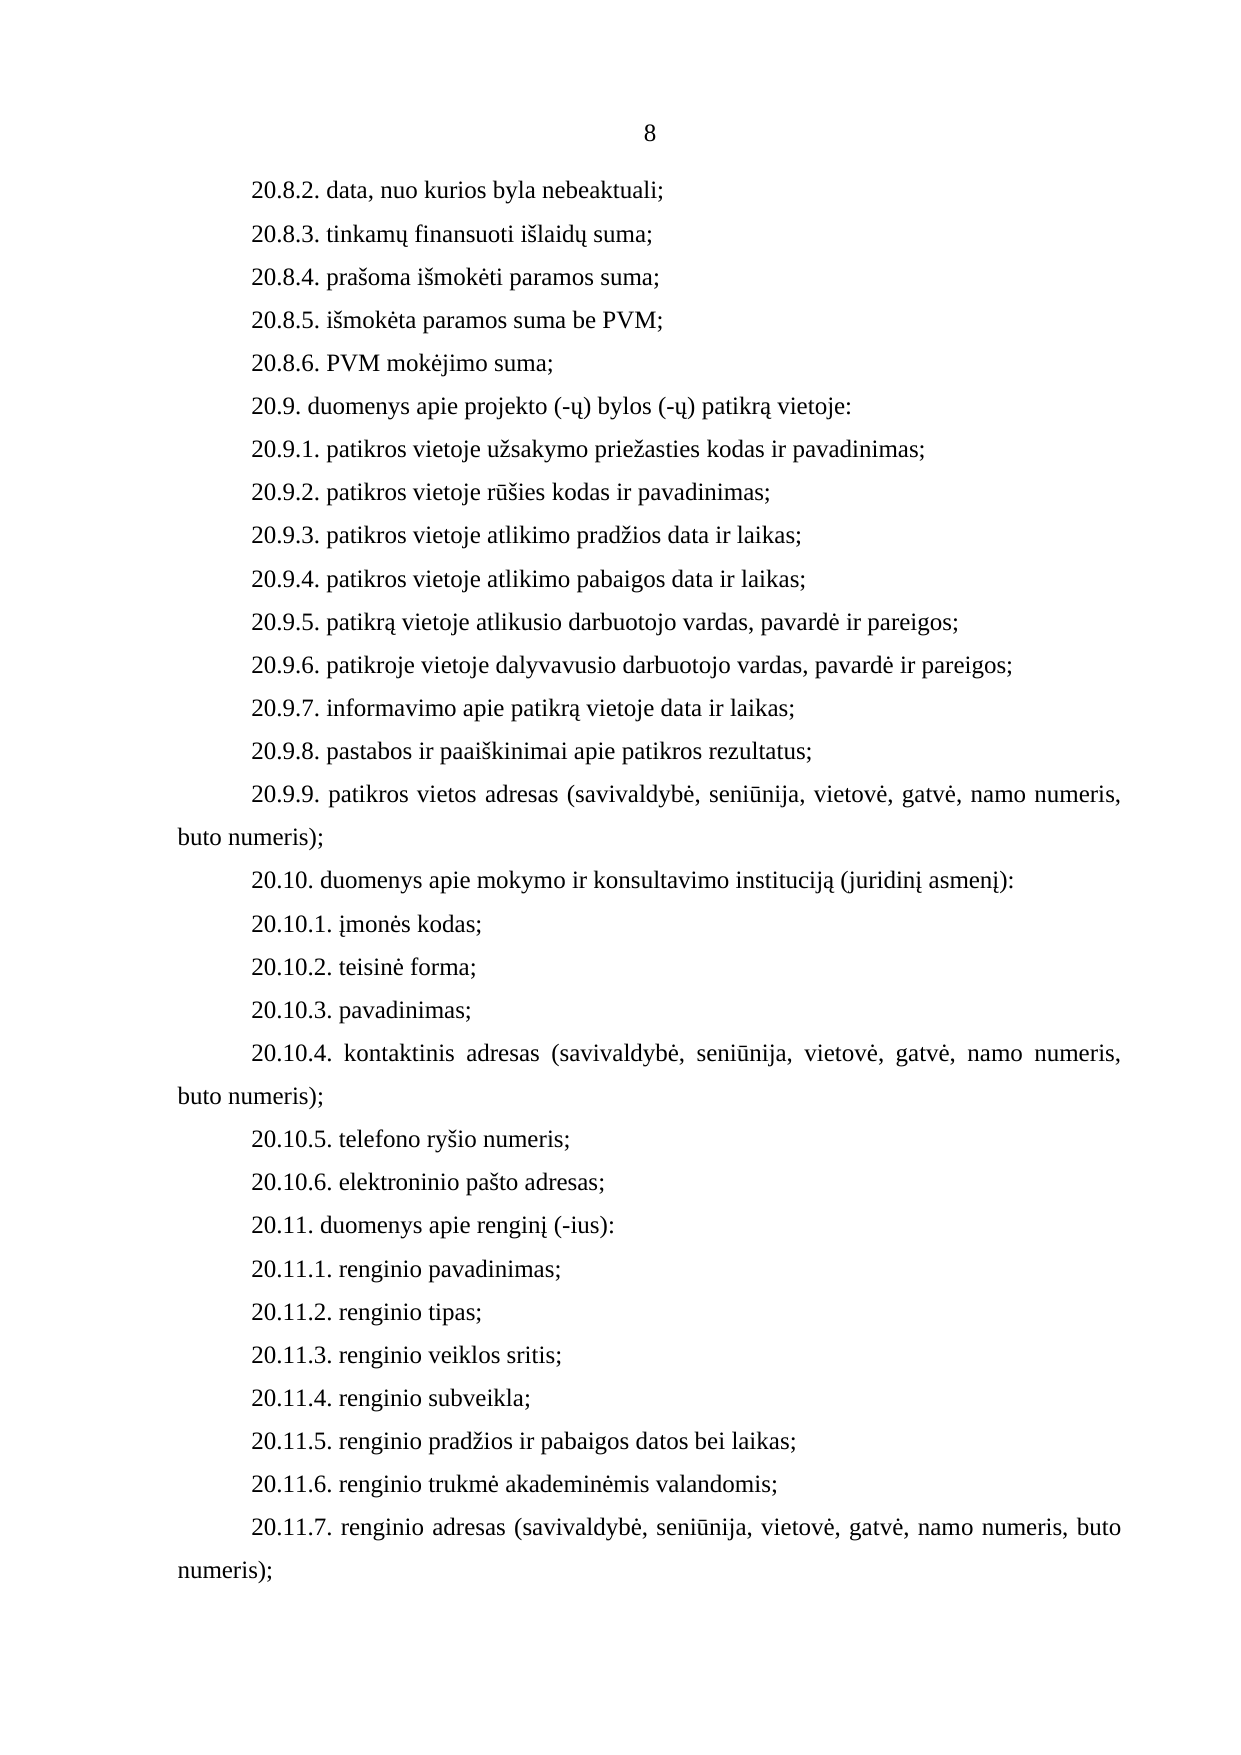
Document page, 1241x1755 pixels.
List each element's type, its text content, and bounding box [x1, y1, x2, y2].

text 20.9. duomenys apie projekto (-ų) bylos (-ų) patikrą vietoje: [177, 391, 1122, 420]
text 20.8.5. išmokėta paramos suma be PVM; [177, 305, 1122, 334]
text 20.9.1. patikros vietoje užsakymo priežasties kodas ir pavadinimas; [177, 434, 1122, 463]
text 20.10.2. teisinė forma; [177, 952, 1122, 981]
text 20.10.5. telefono ryšio numeris; [177, 1124, 1122, 1153]
text 20.10.3. pavadinimas; [177, 995, 1122, 1024]
text 20.11.4. renginio subveikla; [251, 1383, 1122, 1412]
text 20.9.2. patikros vietoje rūšies kodas ir pavadinimas; [177, 477, 1122, 506]
text 20.8.4. prašoma išmokėti paramos suma; [177, 262, 1122, 291]
text 20.9.6. patikroje vietoje dalyvavusio darbuotojo vardas, pavardė ir pareigos; [177, 650, 1122, 679]
text 20.9.9. patikros vietos adresas (savivaldybė, seniūnija, vietovė, gatvė, namo numeris, buto numeris); [177, 779, 1122, 851]
text 20.9.4. patikros vietoje atlikimo pabaigos data ir laikas; [177, 564, 1122, 592]
text 20.8.6. PVM mokėjimo suma; [177, 348, 1122, 377]
text 20.11. duomenys apie renginį (-ius): [177, 1211, 1122, 1239]
text 20.10.6. elektroninio pašto adresas; [177, 1167, 1122, 1196]
text 20.8.2. data, nuo kurios byla nebeaktuali; [177, 176, 1122, 204]
text 20.8.3. tinkamų finansuoti išlaidų suma; [177, 219, 1122, 247]
text 20.9.5. patikrą vietoje atlikusio darbuotojo vardas, pavardė ir pareigos; [177, 607, 1122, 636]
text 20.9.3. patikros vietoje atlikimo pradžios data ir laikas; [177, 521, 1122, 549]
text 20.9.7. informavimo apie patikrą vietoje data ir laikas; [177, 693, 1122, 722]
text 20.11.3. renginio veiklos sritis; [251, 1340, 1122, 1369]
text 20.11.2. renginio tipas; [251, 1297, 1122, 1326]
text 20.9.8. pastabos ir paaiškinimai apie patikros rezultatus; [177, 736, 1122, 765]
text 20.10. duomenys apie mokymo ir konsultavimo instituciją (juridinį asmenį): [177, 866, 1122, 894]
text 20.10.4. kontaktinis adresas (savivaldybė, seniūnija, vietovė, gatvė, namo numeris, buto numeris); [177, 1038, 1122, 1110]
text 20.11.6. renginio trukmė akademinėmis valandomis; [251, 1469, 1122, 1498]
text 20.11.5. renginio pradžios ir pabaigos datos bei laikas; [251, 1426, 1122, 1455]
text 20.10.1. įmonės kodas; [177, 909, 1122, 937]
text 20.11.1. renginio pavadinimas; [251, 1254, 1122, 1282]
text 20.11.7. renginio adresas (savivaldybė, seniūnija, vietovė, gatvė, namo numeris, buto numeris); [177, 1512, 1122, 1584]
